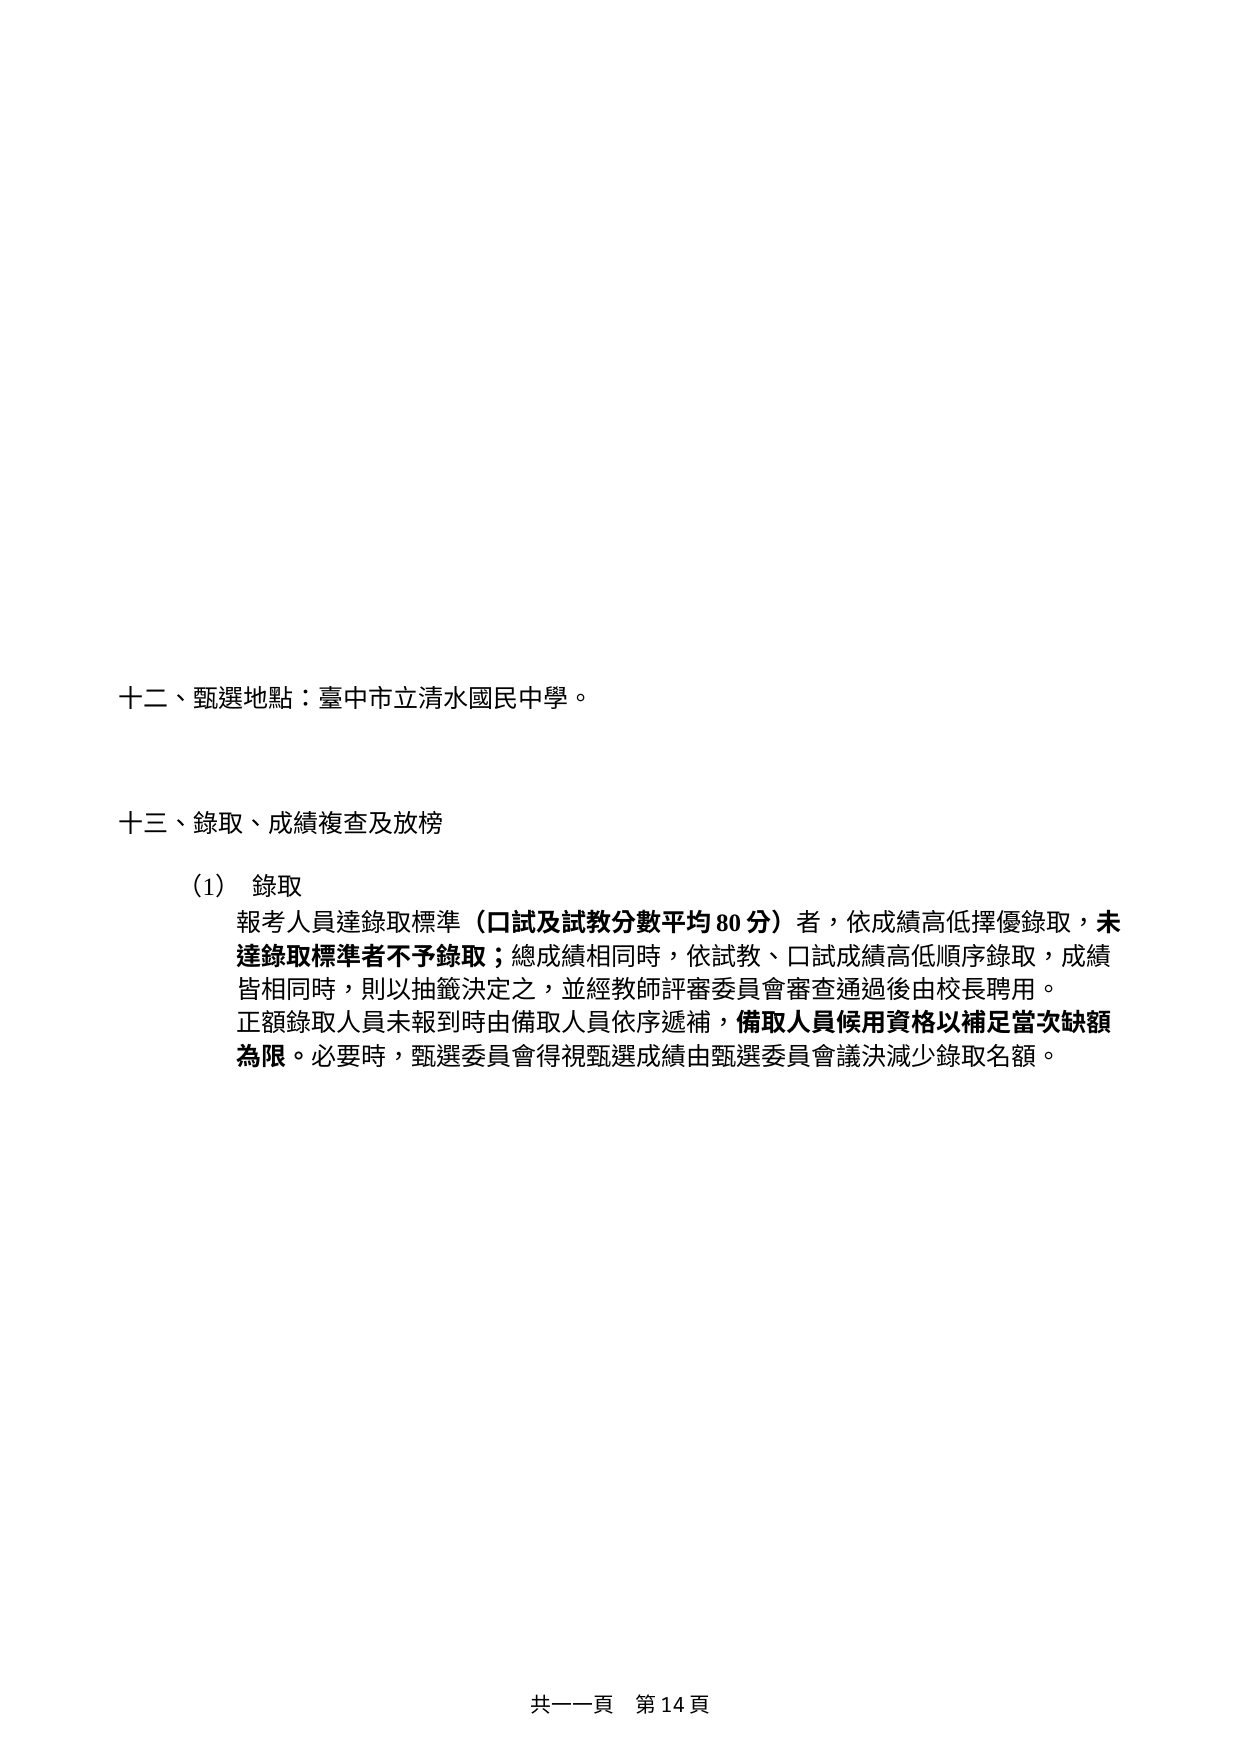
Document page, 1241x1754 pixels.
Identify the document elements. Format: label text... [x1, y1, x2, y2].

text 正額錄取人員未報到時由備取人員依序遞補，備取人員候用資格以補足當次缺額為限。必要時，甄選委員會得視甄選成績由甄選委員會議決減少錄取名額。 [236, 1005, 1122, 1072]
list 錄取 [177, 842, 1122, 905]
text 十三、錄取、成績複查及放榜 [118, 780, 1122, 842]
text 十二、甄選地點：臺中市立清水國民中學。 [118, 655, 1122, 717]
text 報考人員達錄取標準（口試及試教分數平均80分）者，依成績高低擇優錄取，未達錄取標準者不予錄取；總成績相同時，依試教、口試成績高低順序錄取，成績皆相同時，則以抽籤決定之，並經教師評審委員會審查通過後由校長聘用。 [192, 905, 1122, 1005]
